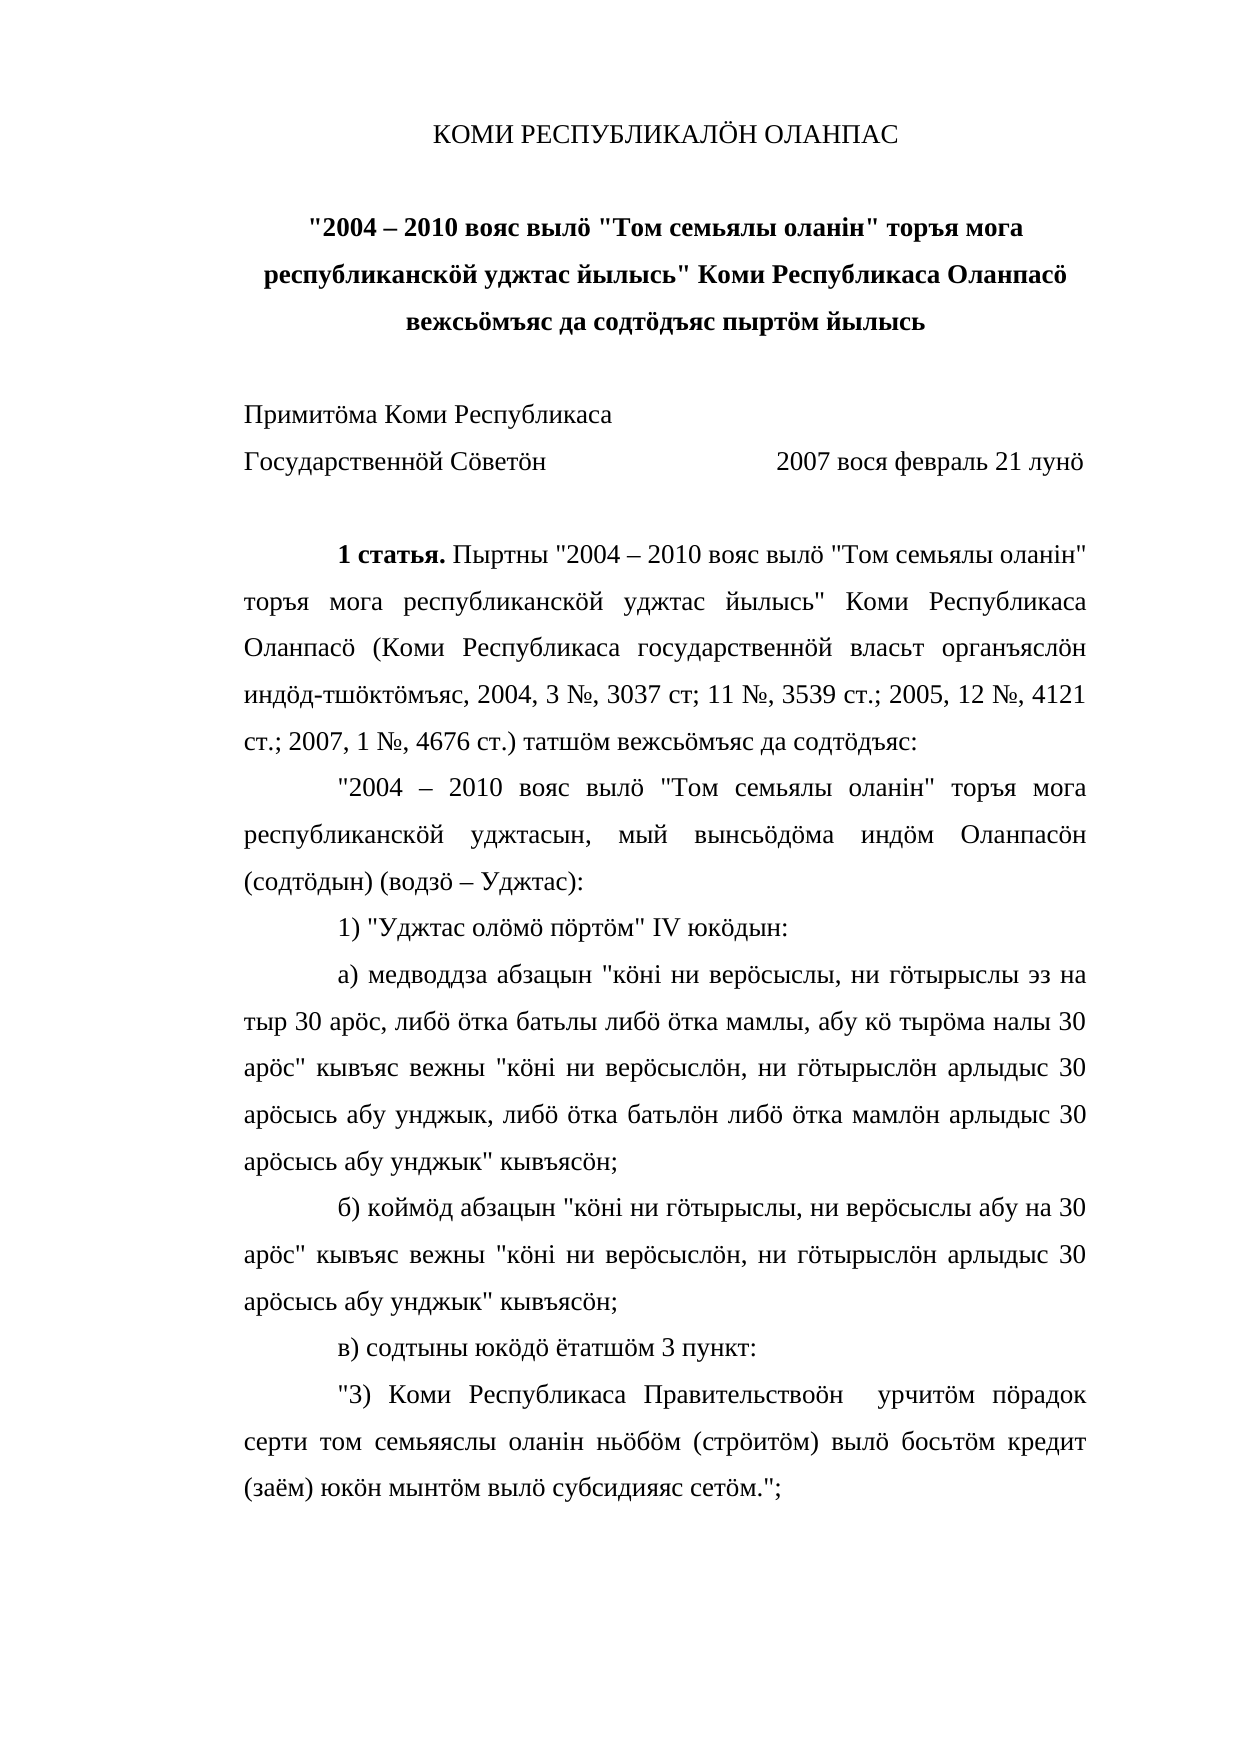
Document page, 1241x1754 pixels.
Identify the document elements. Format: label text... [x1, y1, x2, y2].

text а) медводдза абзацын "кöні ни верöсыслы, ни гöтырыслы эз на тыр 30 арöс, либö öтка батьлы либö öтка мамлы, абу кö тырöма налы 30 арöс" кывъяс вежны "кöні ни верöсыслöн, ни гöтырыслöн арлыдыс 30 арöсысь абу унджык, либö öтка батьлöн либö öтка мамлöн арлыдыс 30 арöсысь абу унджык" кывъясöн; [244, 958, 1087, 1176]
text 1) "Уджтас олöмö пöртöм" IV юкöдын: [244, 911, 1087, 943]
text в) содтыны юкöдö ётатшöм 3 пункт: [244, 1331, 1087, 1363]
text Примитöма Коми Республикаса [244, 398, 1087, 429]
text Государственнöй Сöветöн 2007 вося февраль 21 лунö [244, 445, 1087, 476]
text КОМИ РЕСПУБЛИКАЛÖН ОЛАНПАС [244, 118, 1087, 149]
text "2004 – 2010 вояс вылö "Том семьялы оланін" торъя мога республиканскöй уджтасын, мый вынсьöдöма индöм Оланпасöн (содтöдын) (водзö – Уджтас): [244, 771, 1087, 896]
text "2004 – 2010 вояс вылö "Том семьялы оланін" торъя мога республиканскöй уджтас йылысь" Коми Республикаса Оланпасö вежсьöмъяс да содтöдъяс пыртöм йылысь [244, 211, 1087, 336]
text "3) Коми Республикаса Правительствоöн урчитöм пöрадок серти том семьяяслы оланін ньöбöм (стрöитöм) вылö босьтöм кредит (заём) юкöн мынтöм вылö субсидияяс сетöм."; [244, 1378, 1087, 1503]
text б) коймöд абзацын "кöні ни гöтырыслы, ни верöсыслы абу на 30 арöс" кывъяс вежны "кöні ни верöсыслöн, ни гöтырыслöн арлыдыс 30 арöсысь абу унджык" кывъясöн; [244, 1191, 1087, 1316]
text 1 статья. Пыртны "2004 – 2010 вояс вылö "Том семьялы оланін" торъя мога республиканскöй уджтас йылысь" Коми Республикаса Оланпасö (Коми Республикаса государственнöй власьт органъяслöн индöд-тшöктöмъяс, 2004, 3 №, 3037 ст; 11 №, 3539 ст.; 2005, 12 №, 4121 ст.; 2007, 1 №, 4676 ст.) татшöм вежсьöмъяс да содтöдъяс: [244, 538, 1087, 756]
